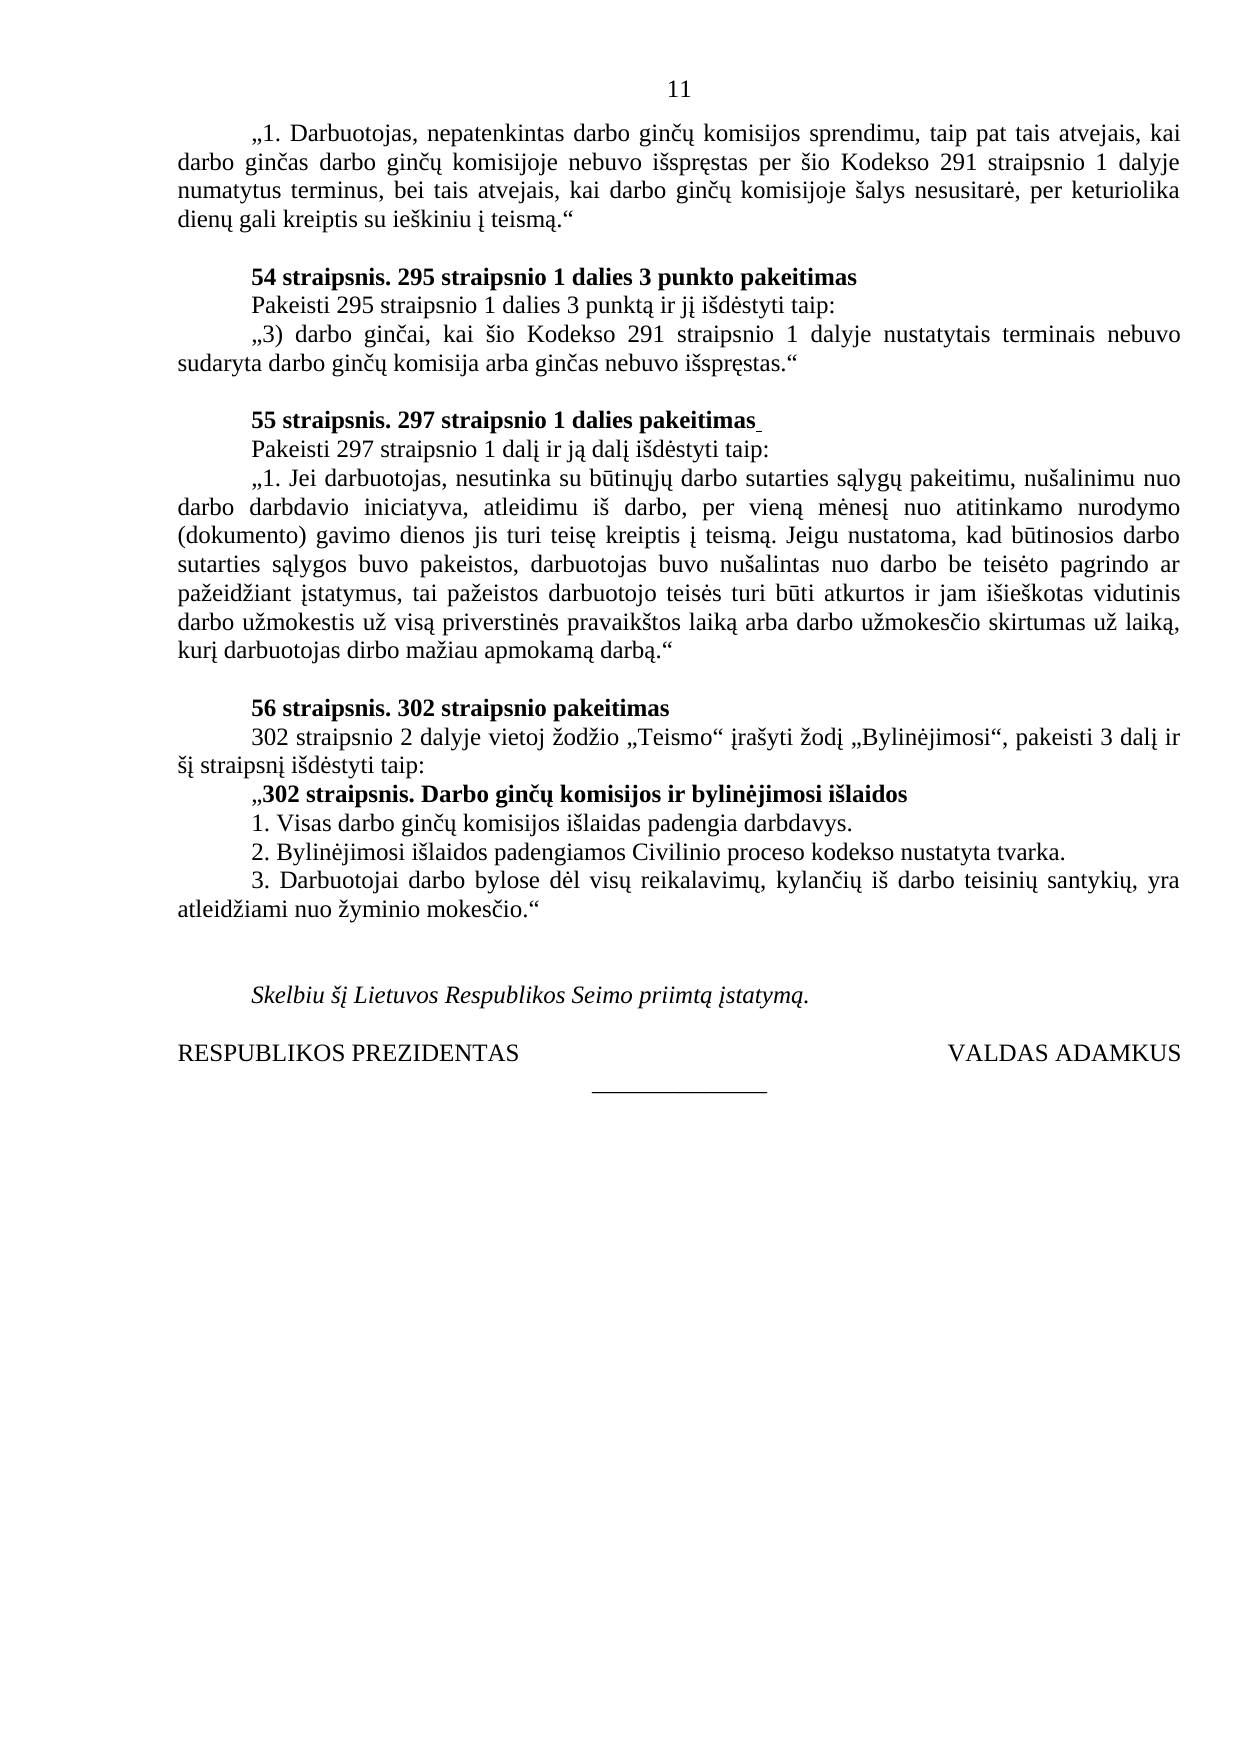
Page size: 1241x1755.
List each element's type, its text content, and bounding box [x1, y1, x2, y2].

text 2. Bylinėjimosi išlaidos padengiamos Civilinio proceso kodekso nustatyta tvarka. [177, 837, 1181, 866]
text ______________ [177, 1067, 1181, 1096]
text Pakeisti 295 straipsnio 1 dalies 3 punktą ir jį išdėstyti taip: [177, 291, 1181, 319]
text 1. Visas darbo ginčų komisijos išlaidas padengia darbdavys. [177, 808, 1181, 837]
text „1. Darbuotojas, nepatenkintas darbo ginčų komisijos sprendimu, taip pat tais atvejais, kai darbo ginčas darbo ginčų komisijoje nebuvo išspręstas per šio Kodekso 291 straipsnio 1 dalyje numatytus terminus, bei tais atvejais, kai darbo ginčų komisijoje šalys nesusitarė, per keturiolika dienų gali kreiptis su ieškiniu į teismą.“ [177, 118, 1181, 233]
text „1. Jei darbuotojas, nesutinka su būtinųjų darbo sutarties sąlygų pakeitimu, nušalinimu nuo darbo darbdavio iniciatyva, atleidimu iš darbo, per vieną mėnesį nuo atitinkamo nurodymo (dokumento) gavimo dienos jis turi teisę kreiptis į teismą. Jeigu nustatoma, kad būtinosios darbo sutarties sąlygos buvo pakeistos, darbuotojas buvo nušalintas nuo darbo be teisėto pagrindo ar pažeidžiant įstatymus, tai pažeistos darbuotojo teisės turi būti atkurtos ir jam išieškotas vidutinis darbo užmokestis už visą priverstinės pravaikštos laiką arba darbo užmokesčio skirtumas už laiką, kurį darbuotojas dirbo mažiau apmokamą darbą.“ [177, 463, 1181, 664]
text 54 straipsnis. 295 straipsnio 1 dalies 3 punkto pakeitimas [177, 262, 1181, 291]
text Skelbiu šį Lietuvos Respublikos Seimo priimtą įstatymą. [177, 981, 1181, 1009]
text „302 straipsnis. Darbo ginčų komisijos ir bylinėjimosi išlaidos [177, 779, 1181, 808]
text 56 straipsnis. 302 straipsnio pakeitimas [177, 693, 1181, 722]
text RESPUBLIKOS PREZIDENTAS VALDAS ADAMKUS [177, 1038, 1181, 1067]
text „3) darbo ginčai, kai šio Kodekso 291 straipsnio 1 dalyje nustatytais terminais nebuvo sudaryta darbo ginčų komisija arba ginčas nebuvo išspręstas.“ [177, 319, 1181, 377]
text 55 straipsnis. 297 straipsnio 1 dalies pakeitimas [177, 406, 1181, 434]
text Pakeisti 297 straipsnio 1 dalį ir ją dalį išdėstyti taip: [177, 434, 1181, 463]
text 3. Darbuotojai darbo bylose dėl visų reikalavimų, kylančių iš darbo teisinių santykių, yra atleidžiami nuo žyminio mokesčio.“ [177, 866, 1181, 923]
text 302 straipsnio 2 dalyje vietoj žodžio „Teismo“ įrašyti žodį „Bylinėjimosi“, pakeisti 3 dalį ir šį straipsnį išdėstyti taip: [177, 722, 1181, 779]
